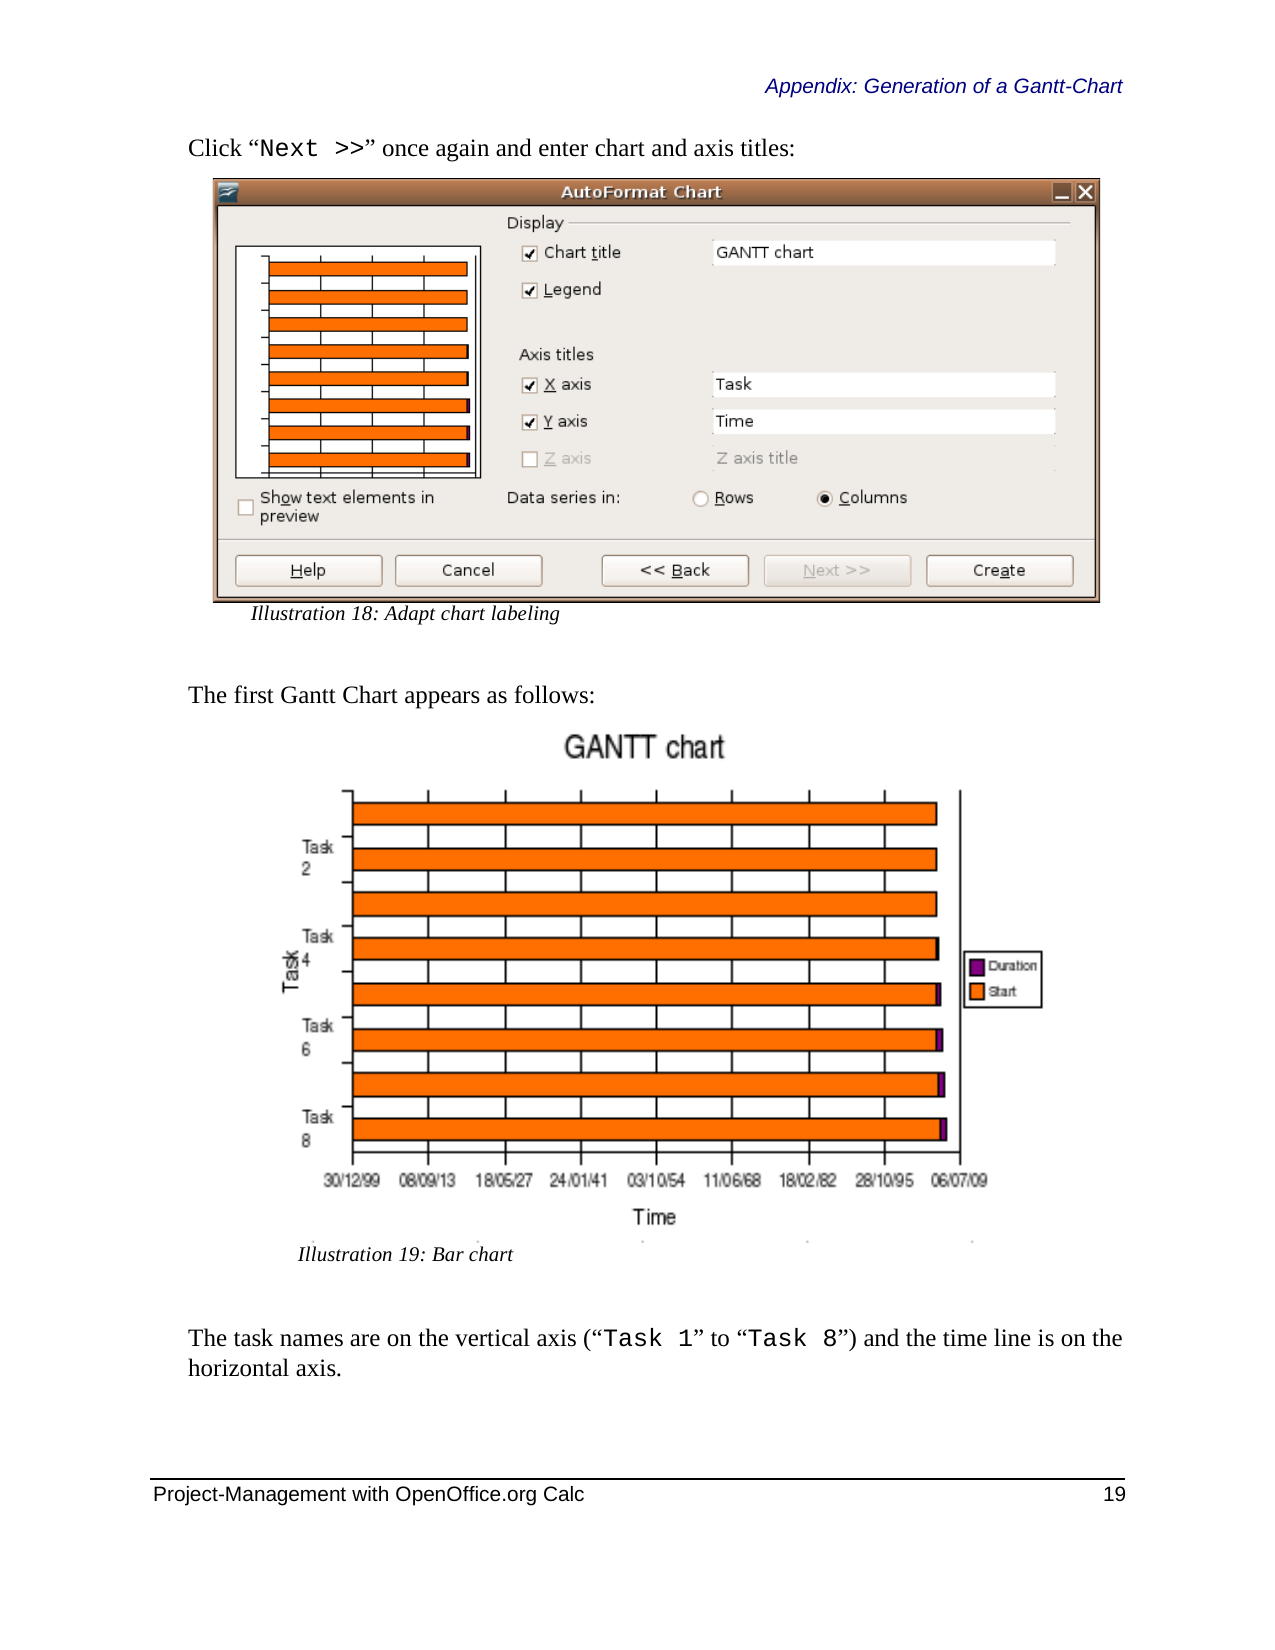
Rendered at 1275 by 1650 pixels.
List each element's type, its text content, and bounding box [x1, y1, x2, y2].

text Illustration 18: Adapt chart labeling [251, 603, 1100, 625]
text Click “Next >>” once again and enter chart and axis titles: [188, 134, 1125, 164]
picture [259, 723, 1053, 1243]
text The task names are on the vertical axis (“Task 1” to “Task 8”) and the time line is on the horizontal axis. [188, 1323, 1125, 1381]
picture [212, 178, 1100, 603]
text Illustration 19: Bar chart [298, 1243, 1053, 1266]
text The first Gantt Chart appears as follows: [188, 681, 1125, 708]
